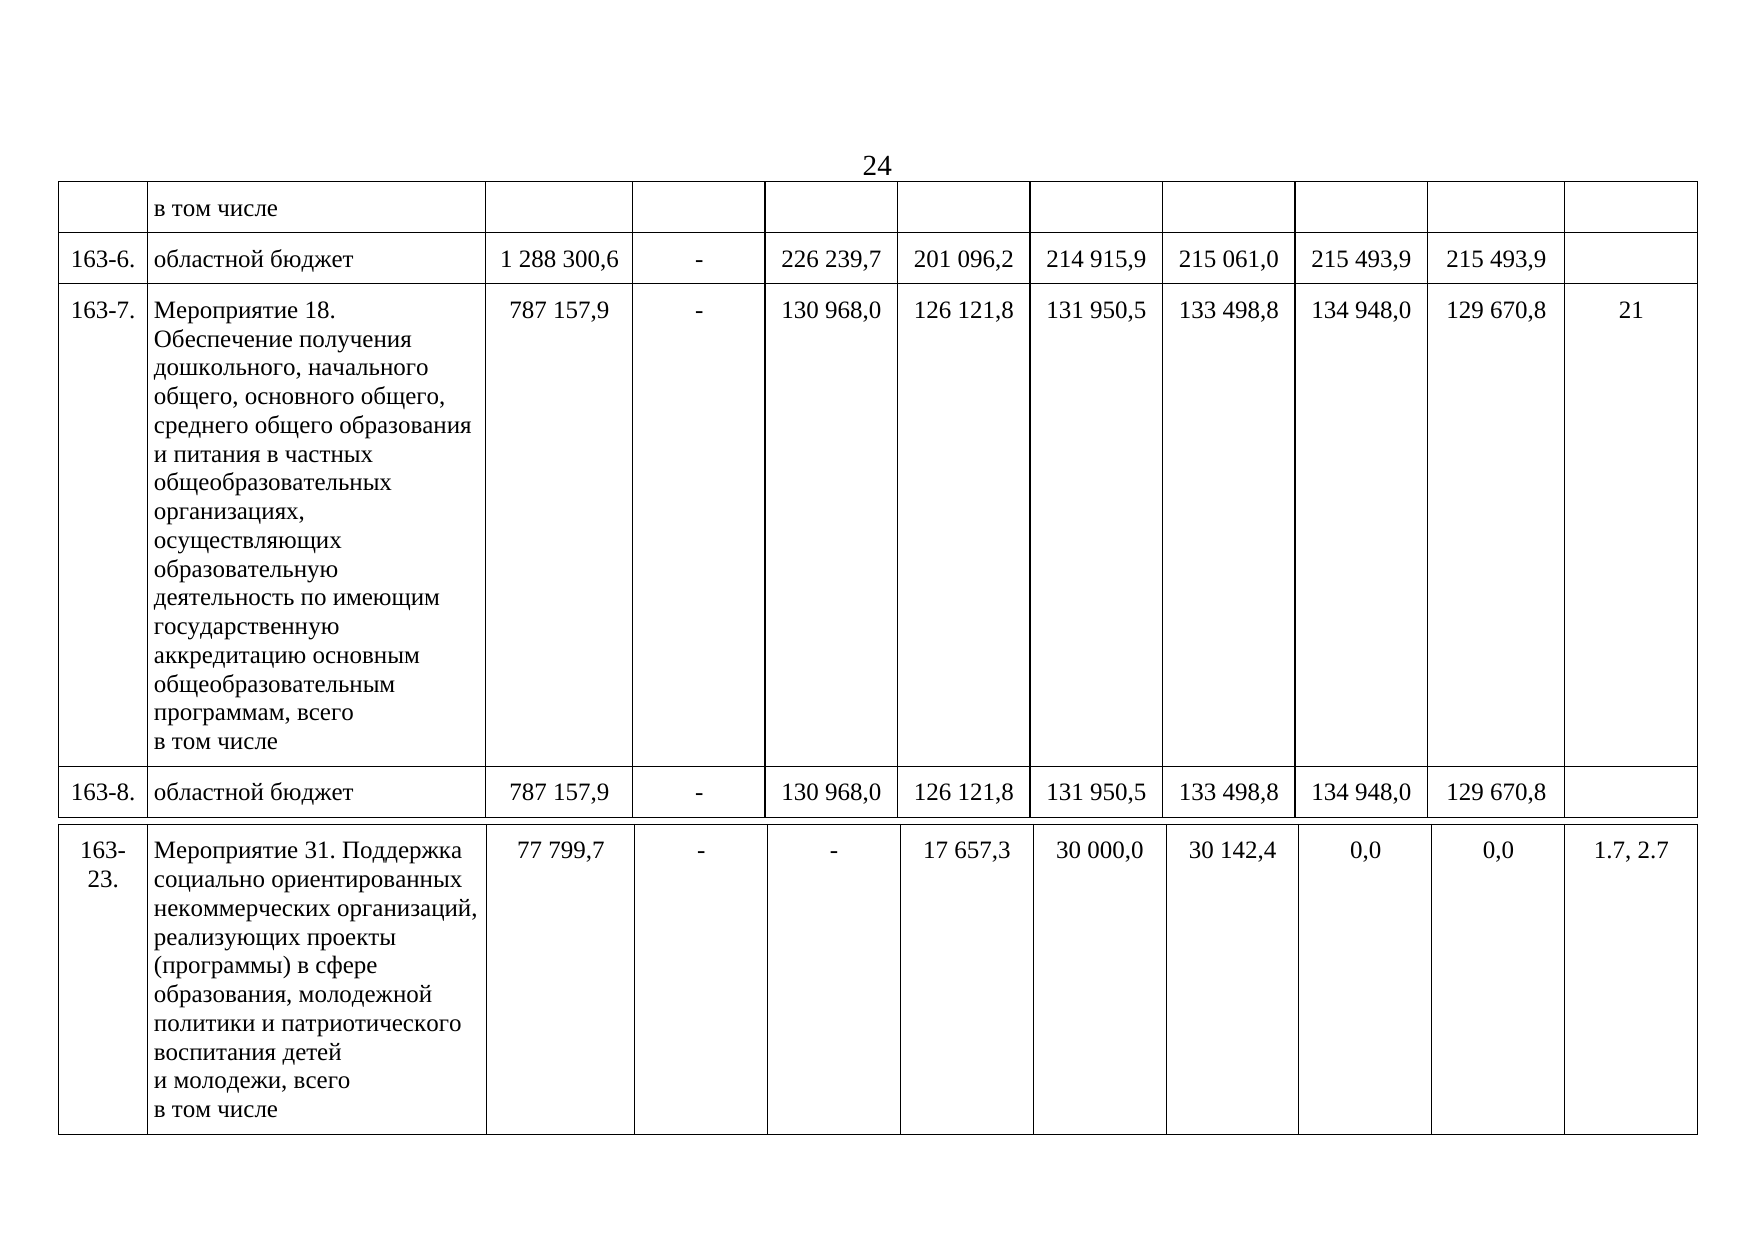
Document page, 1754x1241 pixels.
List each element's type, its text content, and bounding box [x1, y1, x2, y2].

table_header 30 000,0 [1034, 825, 1166, 1133]
table_header [855, 818, 980, 824]
table_header [729, 818, 854, 824]
table_header 17 657,3 [901, 825, 1033, 1133]
table_cell 215 061,0 [1163, 233, 1294, 283]
table_cell 134 948,0 [1296, 767, 1427, 817]
table_cell Мероприятие 18. Обеспечение получения дошкольного, начального общего, основного общего, среднего общего образования и питания в частных общеобразовательных организациях, осуществляющих образовательную деятельность по имеющим государственную аккредитацию основным общеобразовательным программам, всего в том числе [148, 284, 485, 766]
table_header [980, 818, 1105, 824]
table_cell областной бюджет [148, 767, 485, 817]
table_header [1105, 818, 1231, 824]
table_cell 163-6. [59, 233, 147, 283]
table_cell 131 950,5 [1031, 284, 1162, 766]
table_header 77 799,7 [487, 825, 634, 1133]
table_header 163-23. [59, 825, 147, 1133]
table_cell 215 493,9 [1296, 233, 1427, 283]
table_cell 21 [1565, 284, 1697, 766]
table_cell 1 288 300,6 [486, 233, 632, 283]
table_cell 787 157,9 [486, 284, 632, 766]
table_header 0,0 [1432, 825, 1564, 1133]
table_cell 126 121,8 [898, 767, 1029, 817]
table_cell 133 498,8 [1163, 284, 1294, 766]
table_header [1231, 818, 1356, 824]
table_header [59, 818, 157, 824]
table_cell 130 968,0 [766, 767, 897, 817]
table_cell 133 498,8 [1163, 767, 1294, 817]
table_header [486, 182, 632, 232]
table_header [1296, 182, 1427, 232]
table_cell 214 915,9 [1031, 233, 1162, 283]
table_header [1163, 182, 1294, 232]
table_header [157, 818, 464, 824]
table_cell 163-8. [59, 767, 147, 817]
table_header 1.7, 2.7 [1565, 825, 1697, 1133]
table_cell 129 670,8 [1428, 284, 1564, 766]
table_cell - [633, 767, 764, 817]
table_cell 130 968,0 [766, 284, 897, 766]
table_header в том числе [148, 182, 485, 232]
table_cell 226 239,7 [766, 233, 897, 283]
table_header [1565, 182, 1697, 232]
table_header - [633, 182, 764, 232]
table_cell 134 948,0 [1296, 284, 1427, 766]
table_header [604, 818, 729, 824]
table_cell - [633, 233, 764, 283]
table_cell 215 493,9 [1428, 233, 1564, 283]
table_header [766, 182, 897, 232]
table_cell 129 670,8 [1428, 767, 1564, 817]
table_cell 126 121,8 [898, 284, 1029, 766]
table_header 0,0 [1299, 825, 1431, 1133]
table_header [1428, 182, 1564, 232]
table_header [59, 182, 147, 232]
table_header [898, 182, 1029, 232]
table_cell [1565, 767, 1697, 817]
table_header [464, 818, 604, 824]
table_header - [768, 825, 900, 1133]
table_header - [635, 825, 767, 1133]
table_header Мероприятие 31. Поддержка социально ориентированных некоммерческих организаций, реализующих проекты (программы) в сфере образования, молодежной политики и патриотического воспитания детей и молодежи, всего в том числе [148, 825, 486, 1133]
table_cell - [633, 284, 764, 766]
table_header [1356, 818, 1694, 824]
table_cell 201 096,2 [898, 233, 1029, 283]
table_cell 131 950,5 [1031, 767, 1162, 817]
table_header 30 142,4 [1167, 825, 1298, 1133]
table_cell областной бюджет [148, 233, 485, 283]
table_cell 163-7. [59, 284, 147, 766]
table_header [1031, 182, 1162, 232]
table_cell 787 157,9 [486, 767, 632, 817]
table_cell [1565, 233, 1697, 283]
